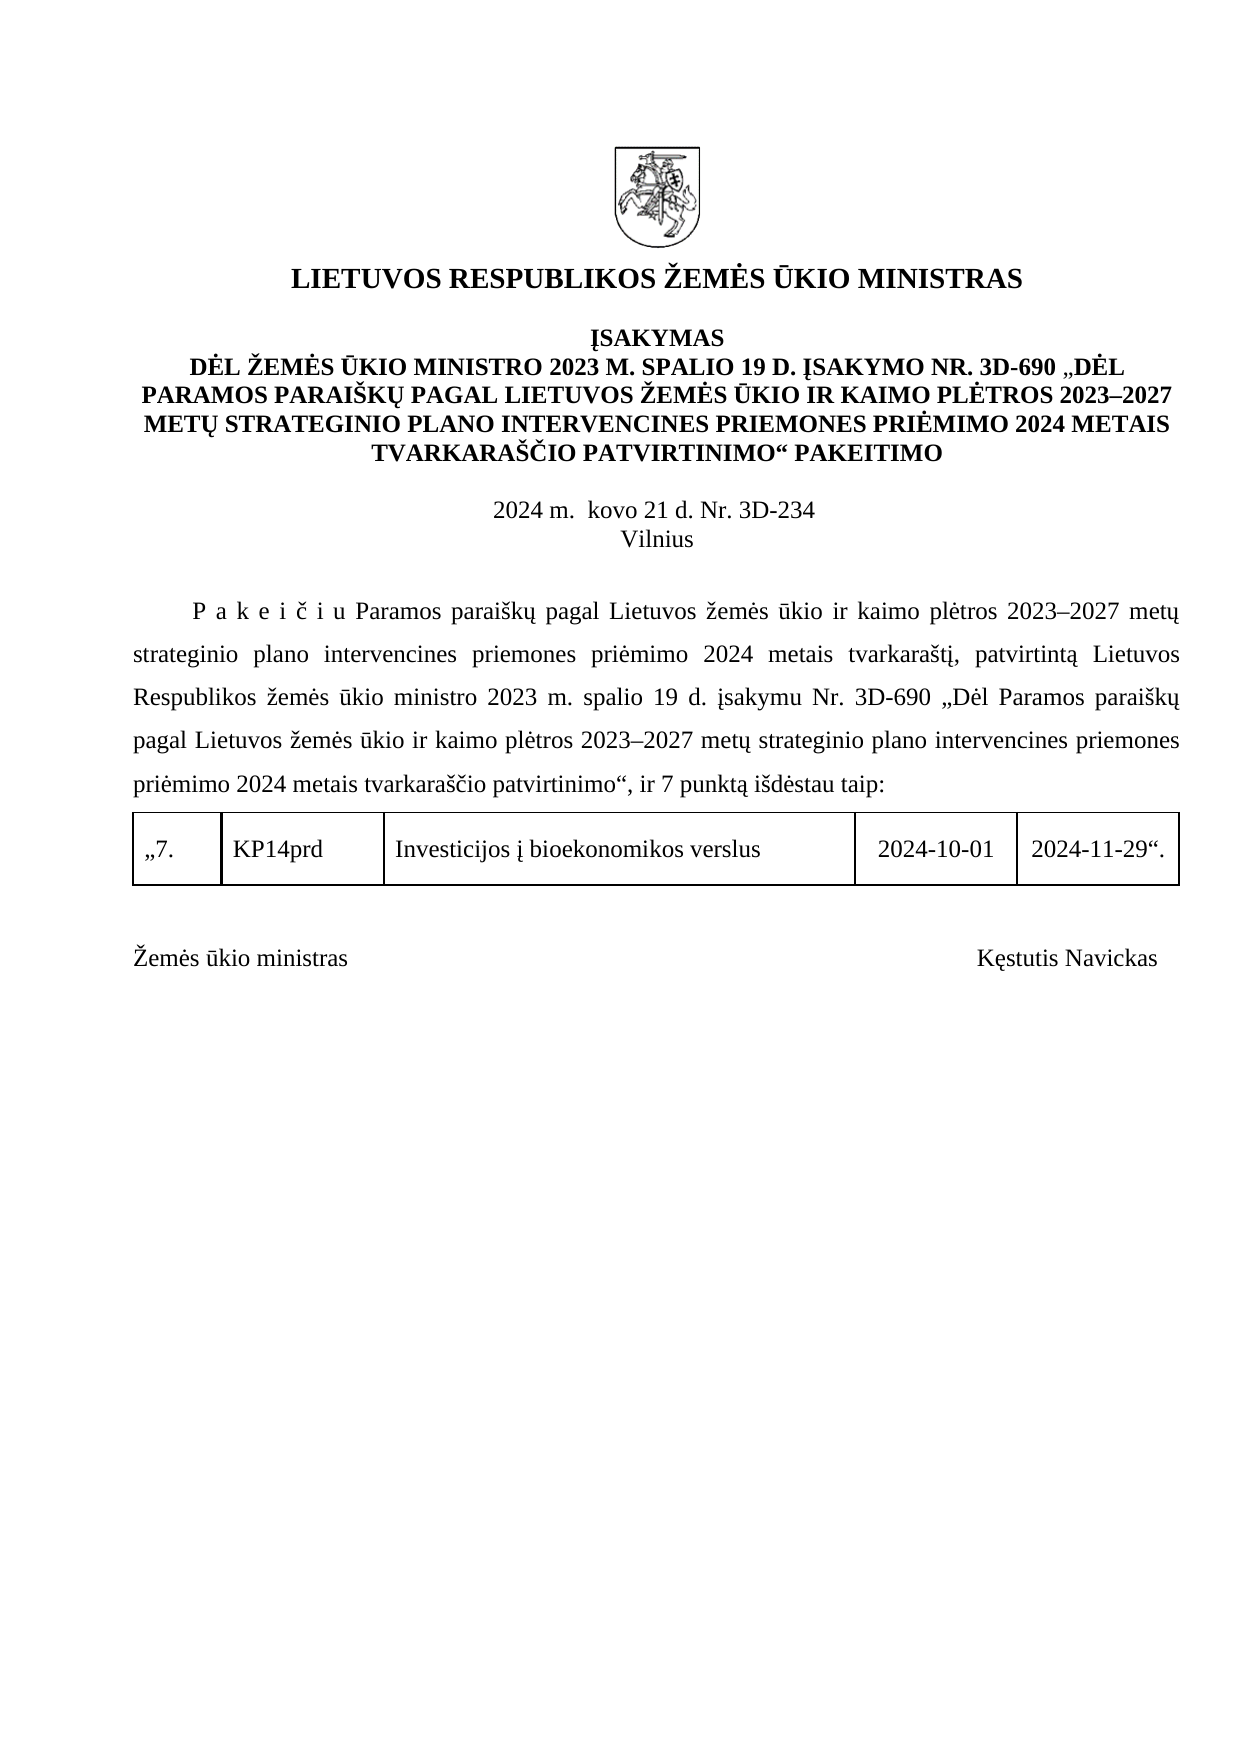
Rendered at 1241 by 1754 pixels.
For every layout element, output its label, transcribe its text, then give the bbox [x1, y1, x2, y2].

text P a k e i č i u Paramos paraiškų pagal Lietuvos žemės ūkio ir kaimo plėtros 2023–2027 metų strateginio plano intervencines priemones priėmimo 2024 metais tvarkaraštį, patvirtintą Lietuvos Respublikos žemės ūkio ministro 2023 m. spalio 19 d. įsakymu Nr. 3D-690 „Dėl Paramos paraiškų pagal Lietuvos žemės ūkio ir kaimo plėtros 2023–2027 metų strateginio plano intervencines priemones priėmimo 2024 metais tvarkaraščio patvirtinimo“, ir 7 punktą išdėstau taip: [133, 596, 1181, 797]
text Vilnius [133, 524, 1181, 553]
table_header 2024-10-01 [856, 813, 1016, 884]
table_header Investicijos į bioekonomikos verslus [385, 813, 854, 884]
text ĮSAKYMAS [133, 323, 1181, 352]
text Žemės ūkio ministras Kęstutis Navickas [133, 943, 1181, 972]
table_header „7. [134, 813, 220, 884]
text 2024 m. kovo 21 d. Nr. 3D-234 [133, 496, 1181, 524]
text DĖL ŽEMĖS ŪKIO MINISTRO 2023 M. SPALIO 19 D. ĮSAKYMO NR. 3D-690 „DĖL PARAMOS PARAIŠKŲ PAGAL LIETUVOS ŽEMĖS ŪKIO IR KAIMO PLĖTROS 2023–2027 METŲ STRATEGINIO PLANO INTERVENCINES PRIEMONES PRIĖMIMO 2024 METAIS TVARKARAŠČIO PATVIRTINIMO“ PAKEITIMO [133, 352, 1181, 467]
table_header 2024-11-29“. [1018, 813, 1178, 884]
text LIETUVOS RESPUBLIKOS ŽEMĖS ŪKIO MINISTRAS [133, 261, 1181, 294]
table_header KP14prd [223, 813, 383, 884]
